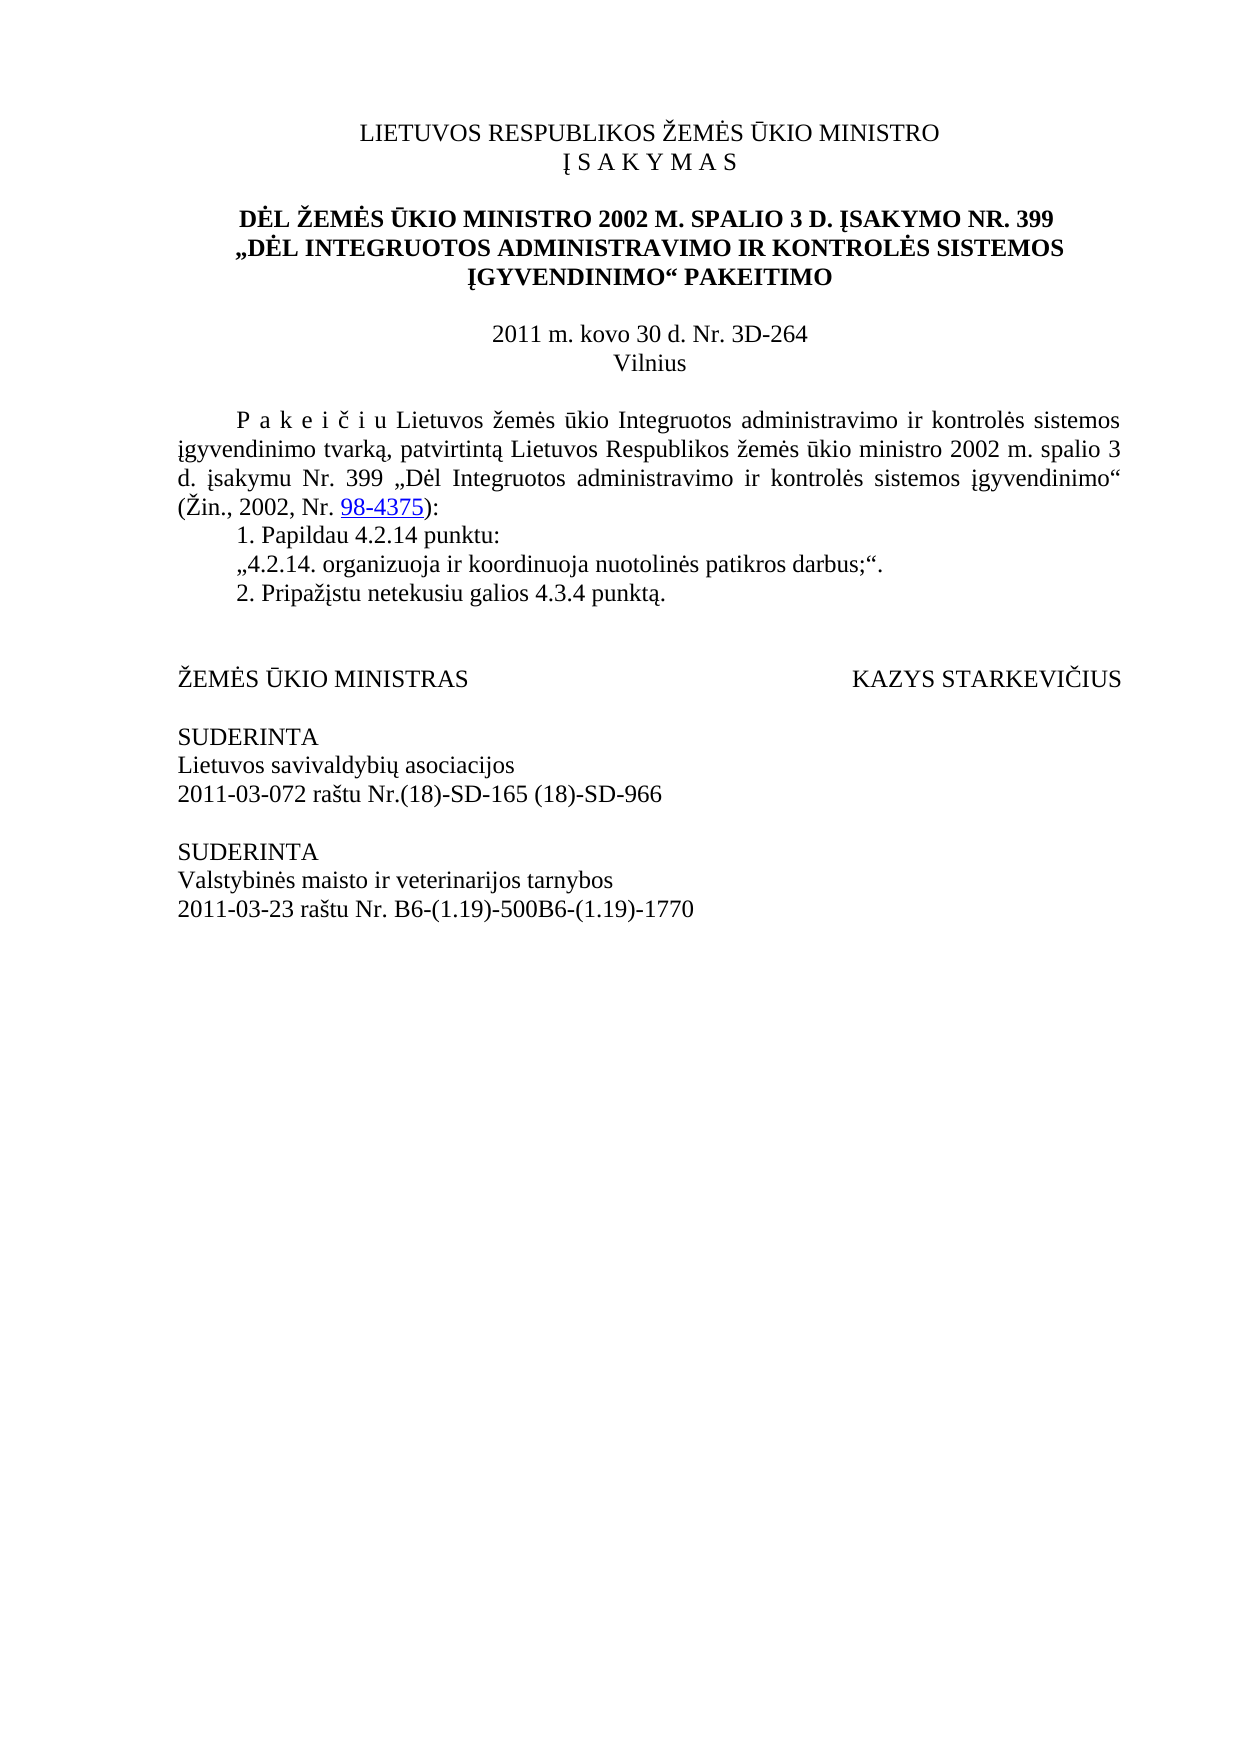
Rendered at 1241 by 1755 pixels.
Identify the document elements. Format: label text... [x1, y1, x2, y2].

text 2011-03-072 raštu Nr.(18)-SD-165 (18)-SD-966 [177, 779, 1122, 808]
text 2011-03-23 raštu Nr. B6-(1.19)-500B6-(1.19)-1770 [177, 894, 1122, 923]
text Lietuvos savivaldybių asociacijos [177, 751, 1122, 779]
text Žemės ūkio ministras Kazys Starkevičius [177, 664, 1122, 693]
text SUDERINTA [177, 837, 1122, 866]
text Valstybinės maisto ir veterinarijos tarnybos [177, 866, 1122, 894]
text 2011 m. kovo 30 d. Nr. 3D-264 [177, 319, 1122, 348]
text „4.2.14. organizuoja ir koordinuoja nuotolinės patikros darbus;“. [177, 549, 1122, 578]
text 1. Papildau 4.2.14 punktu: [177, 521, 1122, 549]
text DĖL ŽEMĖS ŪKIO MINISTRO 2002 M. SPALIO 3 D. ĮSAKYMO Nr. 399 „DĖL INTEGRUOTOS ADMINISTRAVIMO IR KONTROLĖS SISTEMOS ĮGYVENDINIMO“ PAKEITIMO [177, 204, 1122, 291]
text P a k e i č i u Lietuvos žemės ūkio Integruotos administravimo ir kontrolės sistemos įgyvendinimo tvarką, patvirtintą Lietuvos Respublikos žemės ūkio ministro 2002 m. spalio 3 d. įsakymu Nr. 399 „Dėl Integruotos administravimo ir kontrolės sistemos įgyvendinimo“ (Žin., 2002, Nr. 98-4375): [177, 406, 1122, 521]
text LIETUVOS RESPUBLIKOS ŽEMĖS ŪKIO MINISTRO [177, 118, 1122, 147]
text Į S A K Y M A S [177, 147, 1122, 176]
text 2. Pripažįstu netekusiu galios 4.3.4 punktą. [177, 578, 1122, 607]
text SUDERINTA [177, 722, 1122, 751]
text Vilnius [177, 348, 1122, 377]
